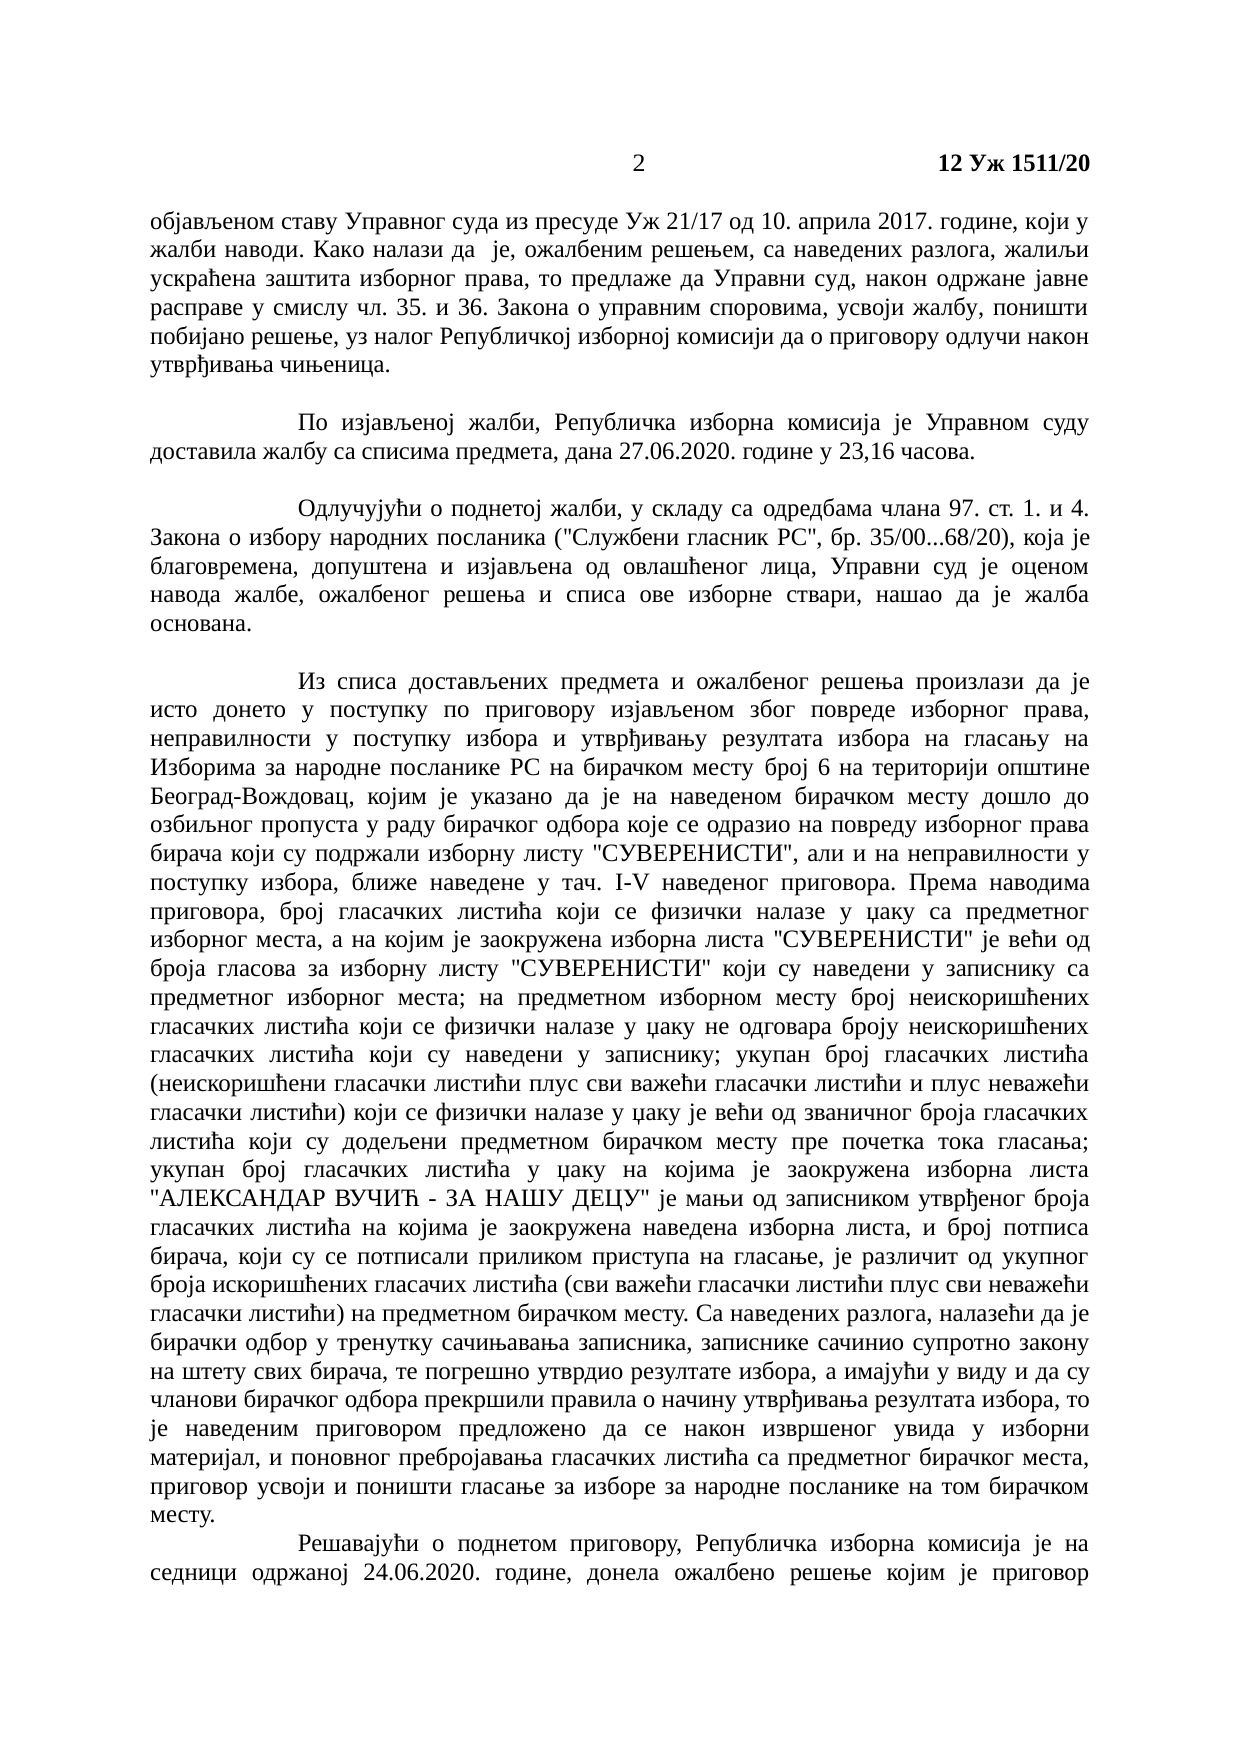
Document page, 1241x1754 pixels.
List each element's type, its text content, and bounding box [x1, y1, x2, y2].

text Одлучујући о поднетој жалби, у складу са одредбама члана 97. ст. 1. и 4. Закона о избору народних посланика (''Службени гласник РС'', бр. 35/00...68/20), која је благовремена, допуштена и изјављена од овлашћеног лица, Управни суд је оценом навода жалбе, ожалбеног решења и списа ове изборне ствари, нашао да је жалба основана. [150, 493, 1090, 637]
text објављеном ставу Управног суда из пресуде Уж 21/17 од 10. априла 2017. године, који у жалби наводи. Како налази да је, ожалбеним решењем, са наведених разлога, жалиљи ускраћена заштита изборног права, то предлаже да Управни суд, након одржане јавне расправе у смислу чл. 35. и 36. Закона о управним споровима, усвоји жалбу, поништи побијано решење, уз налог Републичкој изборној комисији да о приговору одлучи након утврђивања чињеница. [150, 206, 1090, 378]
text Из списа достављених предмета и ожалбеног решења произлази да је исто донето у поступку по приговору изјављеном због повреде изборног права, неправилности у поступку избора и утврђивању резултата избора на гласању на Изборима за народне посланике РС на бирачком месту број 6 на територији општине Београд-Вождовац, којим је указано да је на наведеном бирачком месту дошло до озбиљног пропуста у раду бирачког одбора које се одразио на повреду изборног права бирача који су подржали изборну листу ''СУВЕРЕНИСТИ'', али и на неправилности у поступку избора, ближе наведене у тач. I-V наведеног приговора. Према наводима приговора, број гласачких листића који се физички налазе у џаку са предметног изборног места, а на којим је заокружена изборна листа ''СУВЕРЕНИСТИ'' је већи од броја гласова за изборну листу ''СУВЕРЕНИСТИ'' који су наведени у записнику са предметног изборног места; на предметном изборном месту број неискоришћених гласачких листића који се физички налазе у џаку не одговара броју неискоришћених гласачких листића који су наведени у записнику; укупан број гласачких листића (неискоришћени гласачки листићи плус сви важећи гласачки листићи и плус неважећи гласачки листићи) који се физички налазе у џаку је већи од званичног броја гласачких листића који су додељени предметном бирачком месту пре почетка тока гласања; укупан број гласачких листића у џаку на којима је заокружена изборна листа ''АЛЕКСАНДАР ВУЧИЋ - ЗА НАШУ ДЕЦУ'' је мањи од записником утврђеног броја гласачких листића на којима је заокружена наведена изборна листа, и број потписа бирача, који су се потписали приликом приступа на гласање, је различит од укупног броја искоришћених гласачих листића (сви важећи гласачки листићи плус сви неважећи гласачки листићи) на предметном бирачком месту. Са наведених разлога, налазећи да је бирачки одбор у тренутку сачињавања записника, записнике сачинио супротно закону на штету свих бирача, те погрешно утврдио резултате избора, а имајући у виду и да су чланови бирачког одбора прекршили правила о начину утврђивања резултата избора, то је наведеним приговором предложено да се након извршеног увида у изборни материјал, и поновног пребројавања гласачких листића са предметног бирачког места, приговор усвоји и поништи гласање за изборе за народне посланике на том бирачком месту. [150, 666, 1090, 1528]
text По изјављеној жалби, Републичка изборна комисија је Управном суду доставила жалбу са списима предмета, дана 27.06.2020. године у 23,16 часова. [150, 407, 1090, 464]
text Решавајући о поднетом приговору, Републичка изборна комисија је на седници одржаној 24.06.2020. године, донела ожалбено решење којим је приговор [150, 1528, 1090, 1586]
